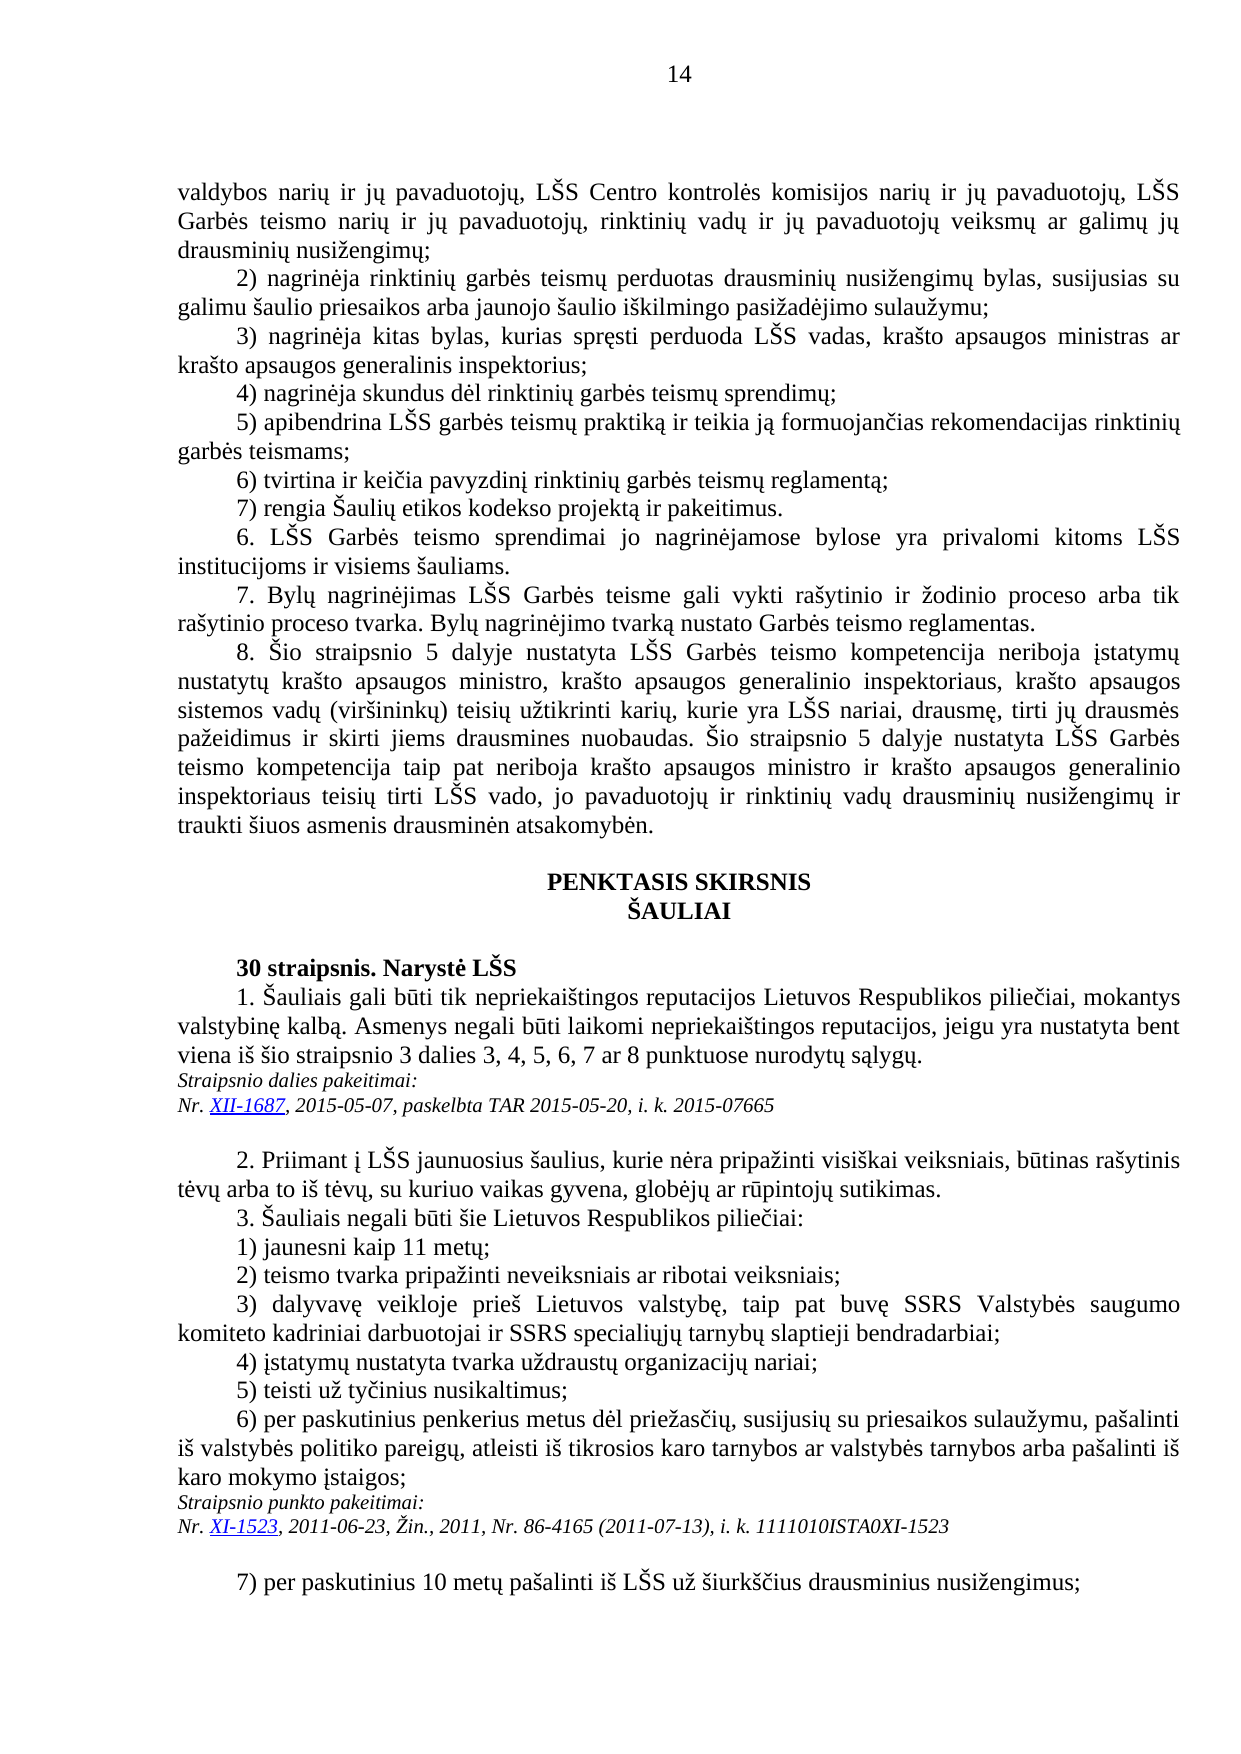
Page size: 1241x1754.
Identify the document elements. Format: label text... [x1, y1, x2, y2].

text 3) nagrinėja kitas bylas, kurias spręsti perduoda LŠS vadas, krašto apsaugos ministras ar krašto apsaugos generalinis inspektorius; [177, 321, 1181, 378]
text Straipsnio punkto pakeitimai: [177, 1490, 1181, 1514]
text 2) nagrinėja rinktinių garbės teismų perduotas drausminių nusižengimų bylas, susijusias su galimu šaulio priesaikos arba jaunojo šaulio iškilmingo pasižadėjimo sulaužymu; [177, 263, 1181, 321]
text valdybos narių ir jų pavaduotojų, LŠS Centro kontrolės komisijos narių ir jų pavaduotojų, LŠS Garbės teismo narių ir jų pavaduotojų, rinktinių vadų ir jų pavaduotojų veiksmų ar galimų jų drausminių nusižengimų; [177, 177, 1181, 263]
text 2. Priimant į LŠS jaunuosius šaulius, kurie nėra pripažinti visiškai veiksniais, būtinas rašytinis tėvų arba to iš tėvų, su kuriuo vaikas gyvena, globėjų ar rūpintojų sutikimas. [177, 1145, 1181, 1203]
text Nr. XI-1523, 2011-06-23, Žin., 2011, Nr. 86-4165 (2011-07-13), i. k. 1111010ISTA0XI-1523 [177, 1514, 1181, 1538]
text 6. LŠS Garbės teismo sprendimai jo nagrinėjamose bylose yra privalomi kitoms LŠS institucijoms ir visiems šauliams. [177, 522, 1181, 580]
text 2) teismo tvarka pripažinti neveiksniais ar ribotai veiksniais; [177, 1260, 1181, 1289]
text Nr. XII-1687, 2015-05-07, paskelbta TAR 2015-05-20, i. k. 2015-07665 [177, 1092, 1181, 1117]
text 8. Šio straipsnio 5 dalyje nustatyta LŠS Garbės teismo kompetencija neriboja įstatymų nustatytų krašto apsaugos ministro, krašto apsaugos generalinio inspektoriaus, krašto apsaugos sistemos vadų (viršininkų) teisių užtikrinti karių, kurie yra LŠS nariai, drausmę, tirti jų drausmės pažeidimus ir skirti jiems drausmines nuobaudas. Šio straipsnio 5 dalyje nustatyta LŠS Garbės teismo kompetencija taip pat neriboja krašto apsaugos ministro ir krašto apsaugos generalinio inspektoriaus teisių tirti LŠS vado, jo pavaduotojų ir rinktinių vadų drausminių nusižengimų ir traukti šiuos asmenis drausminėn atsakomybėn. [177, 637, 1181, 838]
text 3) dalyvavę veikloje prieš Lietuvos valstybę, taip pat buvę SSRS Valstybės saugumo komiteto kadriniai darbuotojai ir SSRS specialiųjų tarnybų slaptieji bendradarbiai; [177, 1289, 1181, 1347]
text 7) rengia Šaulių etikos kodekso projektą ir pakeitimus. [177, 493, 1181, 522]
text Straipsnio dalies pakeitimai: [177, 1068, 1181, 1092]
text ŠAULIAI [177, 896, 1181, 925]
text 4) nagrinėja skundus dėl rinktinių garbės teismų sprendimų; [177, 378, 1181, 407]
text 5) teisti už tyčinius nusikaltimus; [177, 1375, 1181, 1404]
text 1. Šauliais gali būti tik nepriekaištingos reputacijos Lietuvos Respublikos piliečiai, mokantys valstybinę kalbą. Asmenys negali būti laikomi nepriekaištingos reputacijos, jeigu yra nustatyta bent viena iš šio straipsnio 3 dalies 3, 4, 5, 6, 7 ar 8 punktuose nurodytų sąlygų. [177, 982, 1181, 1068]
text 5) apibendrina LŠS garbės teismų praktiką ir teikia ją formuojančias rekomendacijas rinktinių garbės teismams; [177, 407, 1181, 465]
text PENKTASIS SKIRSNIS [177, 867, 1181, 896]
text 1) jaunesni kaip 11 metų; [177, 1232, 1181, 1260]
text 7. Bylų nagrinėjimas LŠS Garbės teisme gali vykti rašytinio ir žodinio proceso arba tik rašytinio proceso tvarka. Bylų nagrinėjimo tvarką nustato Garbės teismo reglamentas. [177, 580, 1181, 637]
text 4) įstatymų nustatyta tvarka uždraustų organizacijų nariai; [177, 1347, 1181, 1375]
text 30 straipsnis. Narystė LŠS [177, 953, 1181, 982]
text 6) tvirtina ir keičia pavyzdinį rinktinių garbės teismų reglamentą; [177, 465, 1181, 493]
text 6) per paskutinius penkerius metus dėl priežasčių, susijusių su priesaikos sulaužymu, pašalinti iš valstybės politiko pareigų, atleisti iš tikrosios karo tarnybos ar valstybės tarnybos arba pašalinti iš karo mokymo įstaigos; [177, 1404, 1181, 1490]
text 3. Šauliais negali būti šie Lietuvos Respublikos piliečiai: [177, 1203, 1181, 1232]
text 7) per paskutinius 10 metų pašalinti iš LŠS už šiurkščius drausminius nusižengimus; [177, 1567, 1181, 1596]
